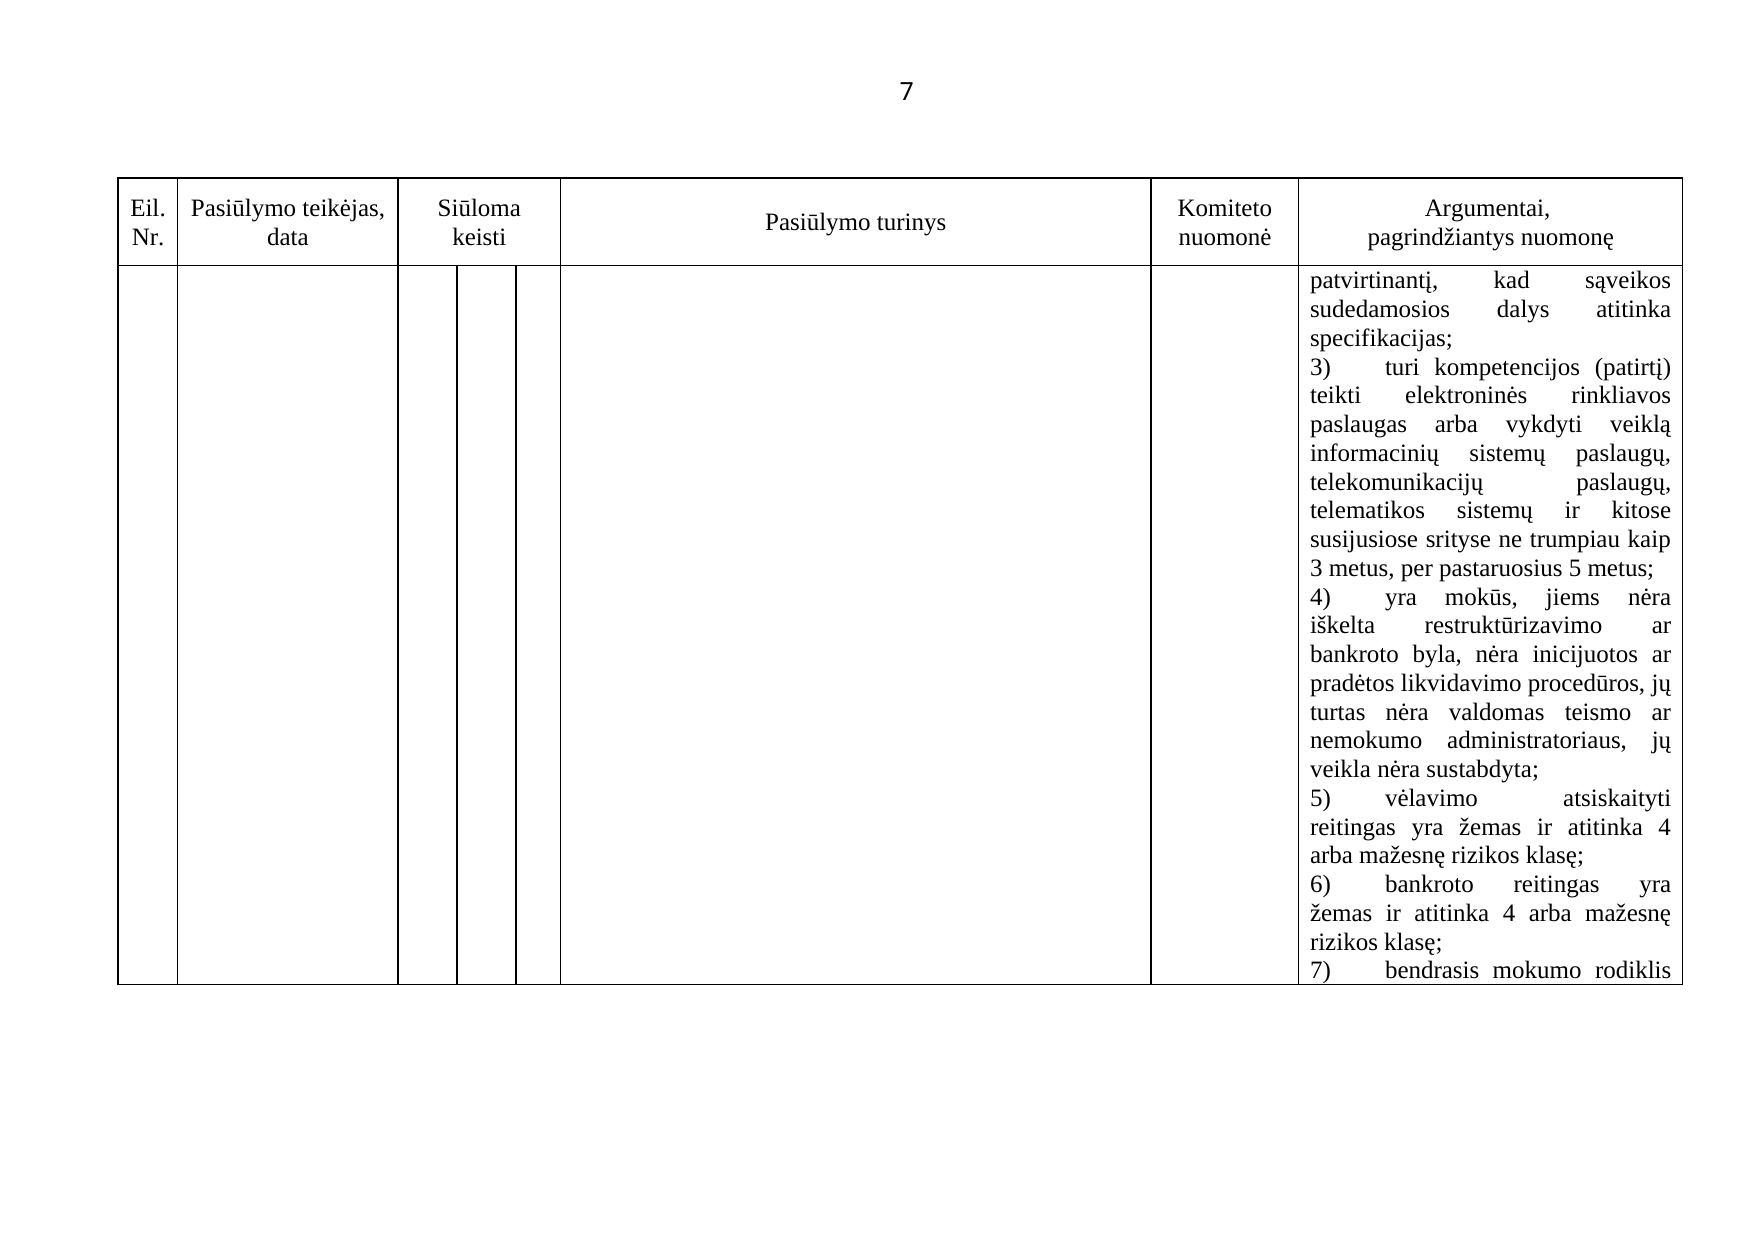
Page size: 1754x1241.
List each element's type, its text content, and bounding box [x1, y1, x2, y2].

table_header Siūloma keisti [399, 179, 560, 265]
table_cell [517, 266, 560, 984]
table_cell [119, 266, 177, 984]
table_cell [1152, 266, 1298, 984]
table_header Pasiūlymo turinys [561, 179, 1150, 265]
table_header Eil. Nr. [119, 179, 177, 265]
table_cell [178, 266, 397, 984]
table_cell [399, 266, 456, 984]
table_header Argumentai, pagrindžiantys nuomonę [1299, 179, 1682, 265]
table_header Pasiūlymo teikėjas, data [178, 179, 397, 265]
table_cell [458, 266, 515, 984]
table_cell [561, 266, 1150, 984]
table_header Komiteto nuomonė [1152, 179, 1298, 265]
